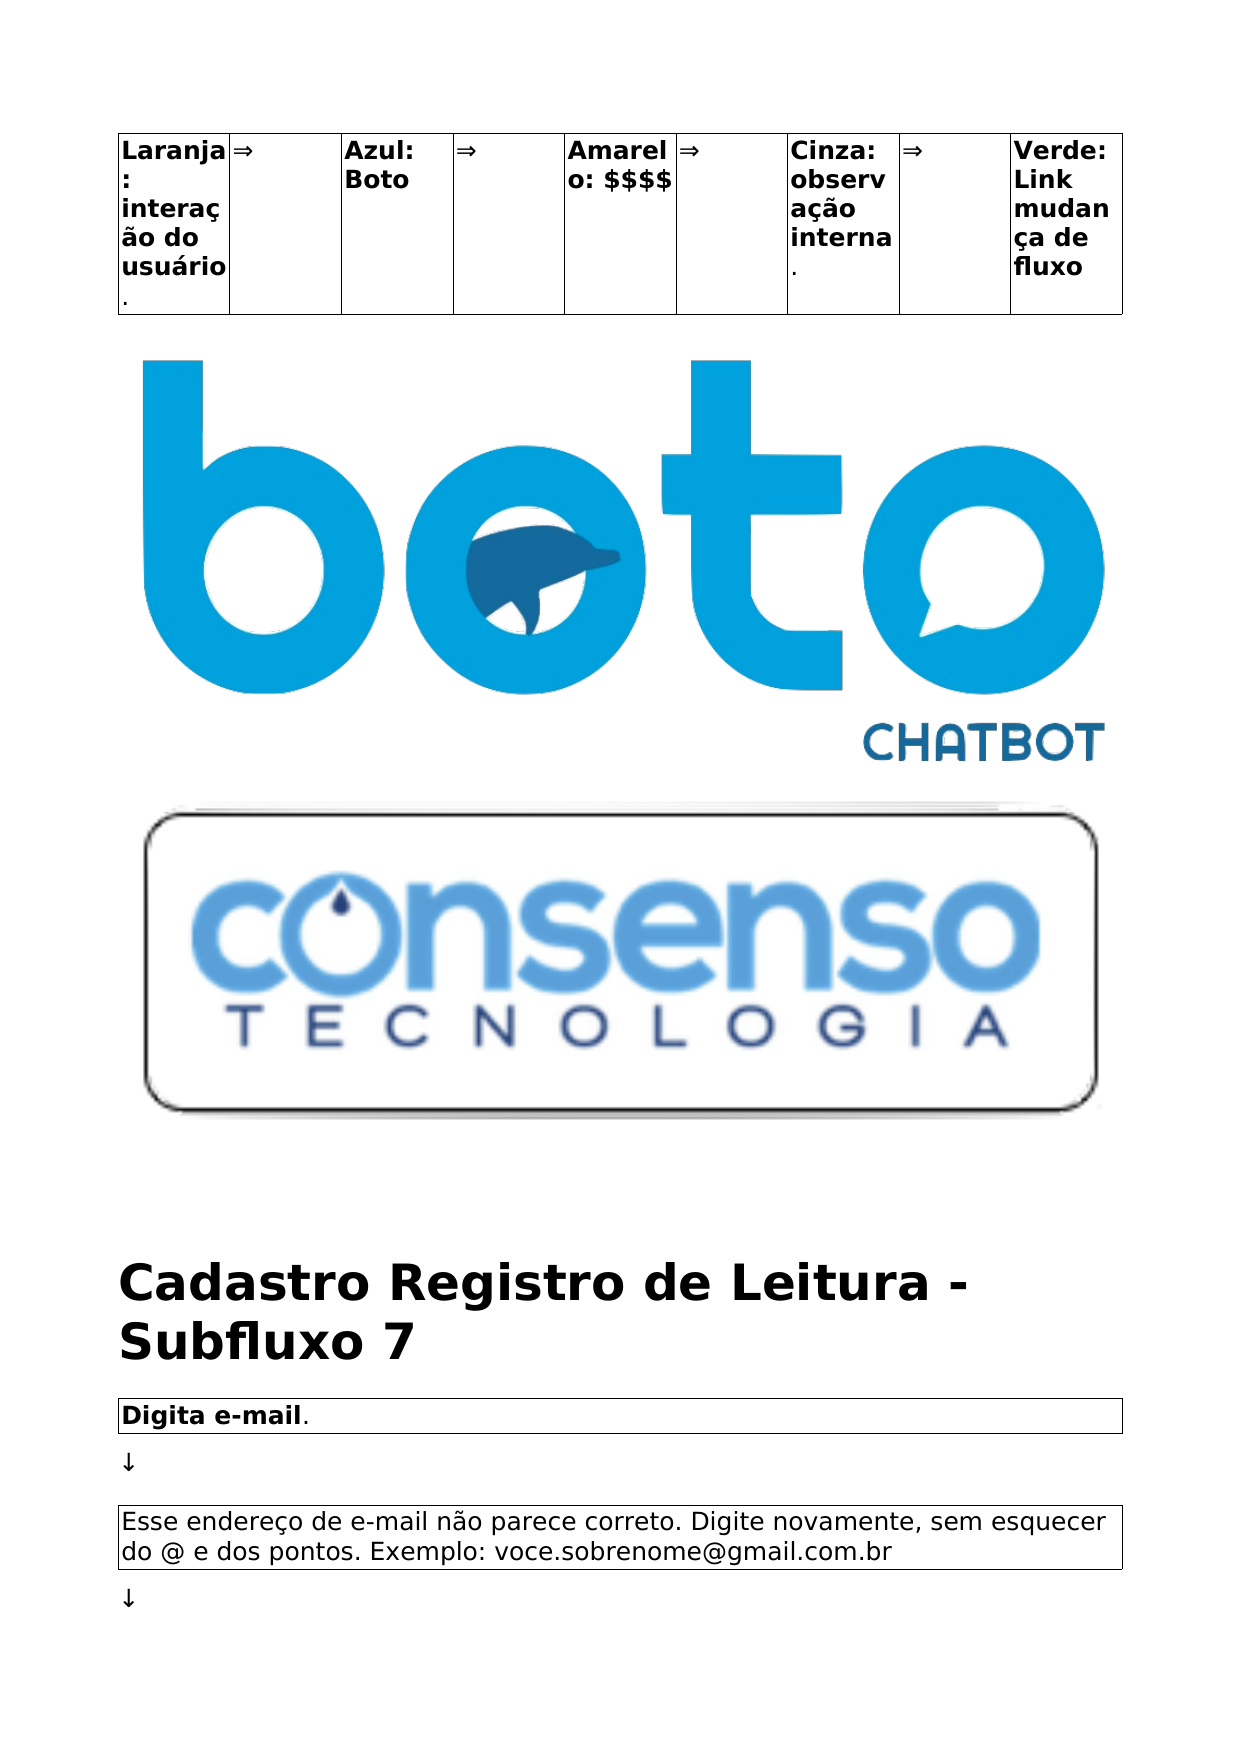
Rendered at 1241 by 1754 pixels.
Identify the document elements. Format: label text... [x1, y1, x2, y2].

table_header Esse endereço de e-mail não parece correto. Digite novamente, sem esquecer do @ e dos pontos. Exemplo: voce.sobrenome@gmail.com.br [119, 1506, 1122, 1569]
table_header Cinza: observação interna. [788, 134, 899, 314]
text ↓ [118, 1448, 1122, 1477]
table_header Verde: Link mudança de fluxo [1011, 134, 1122, 314]
table_header Amarelo: $$$$ [565, 134, 676, 314]
table_header ⇒ [677, 134, 787, 314]
subtitle Cadastro Registro de Leitura - Subfluxo 7 [118, 1254, 1122, 1371]
table_header ⇒ [900, 134, 1010, 314]
table_header ⇒ [454, 134, 564, 314]
picture [118, 328, 1123, 785]
table_header ⇒ [230, 134, 341, 314]
text ↓ [118, 1584, 1122, 1613]
table_header Azul: Boto [342, 134, 453, 314]
table_header Digita e-mail. [119, 1399, 1122, 1433]
table_header Laranja: interação do usuário. [119, 134, 229, 314]
picture [118, 797, 1123, 1147]
